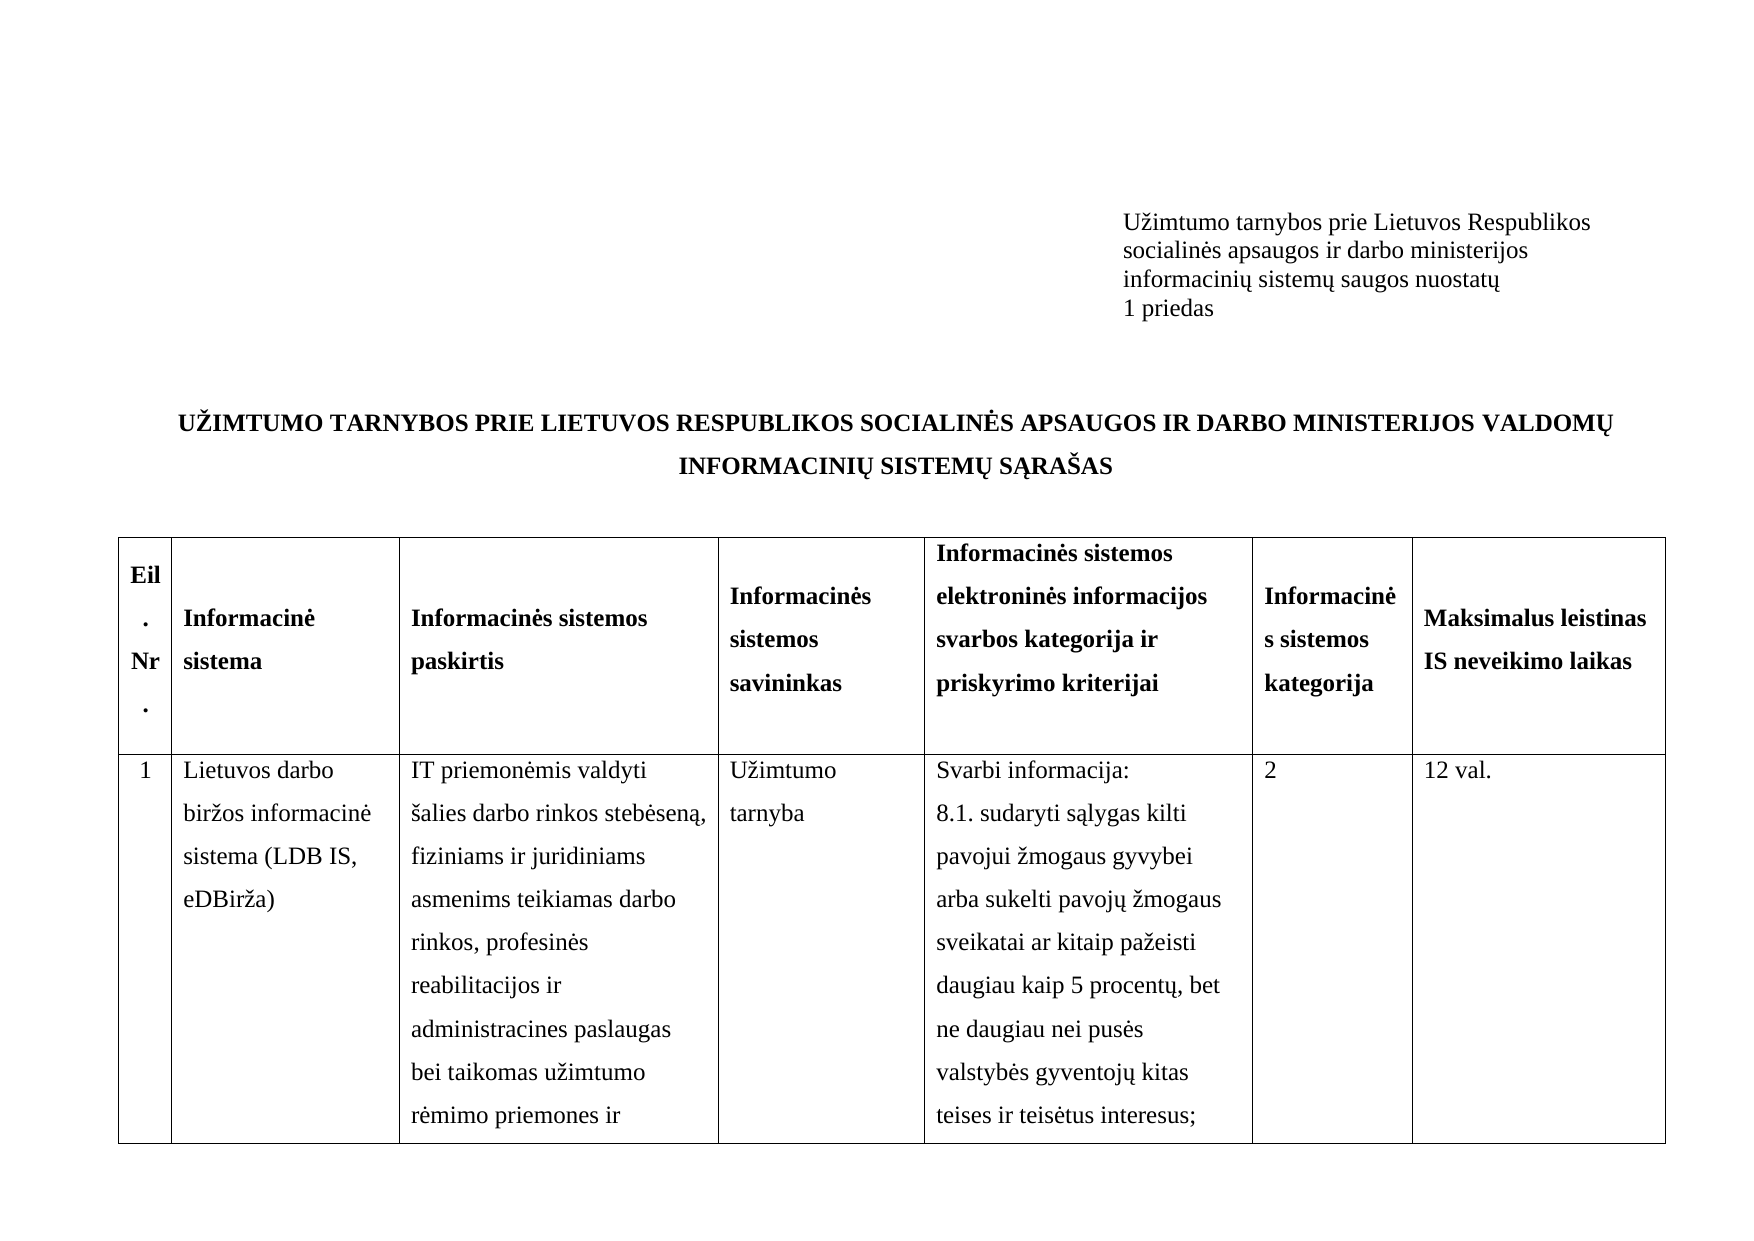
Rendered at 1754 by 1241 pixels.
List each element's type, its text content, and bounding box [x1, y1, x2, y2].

table_header Maksimalus leistinas IS neveikimo laikas [1413, 538, 1665, 754]
text 1 priedas [1123, 293, 1635, 322]
table_header Informacinės sistemos paskirtis [400, 538, 718, 754]
table_cell IT priemonėmis valdyti šalies darbo rinkos stebėseną, fiziniams ir juridiniams asmenims teikiamas darbo rinkos, profesinės reabilitacijos ir administracines paslaugas bei taikomas užimtumo rėmimo priemones ir [400, 755, 718, 1143]
text Užimtumo tarnybos prie Lietuvos Respublikos [1123, 207, 1635, 235]
text informacinių sistemų saugos nuostatų [1123, 264, 1635, 293]
table_header Informacinės sistemos savininkas [719, 538, 924, 754]
text socialinės apsaugos ir darbo ministerijos [1123, 235, 1635, 264]
table_header Eil. Nr. [119, 538, 171, 754]
table_cell 2 [1253, 755, 1412, 1143]
table_cell 1 [119, 755, 171, 1143]
text UŽIMTUMO TARNYBOS PRIE LIETUVOS RESPUBLIKOS SOCIALINĖS APSAUGOS IR DARBO MINISTERIJOS VALDOMŲ INFORMACINIŲ SISTEMŲ SĄRAŠAS [156, 408, 1635, 480]
table_header Informacinės sistemos kategorija [1253, 538, 1412, 754]
table_cell Svarbi informacija: 8.1. sudaryti sąlygas kilti pavojui žmogaus gyvybei arba sukelti pavojų žmogaus sveikatai ar kitaip pažeisti daugiau kaip 5 procentų, bet ne daugiau nei pusės valstybės gyventojų kitas teises ir teisėtus interesus; [925, 755, 1252, 1143]
table_header Informacinės sistemos elektroninės informacijos svarbos kategorija ir priskyrimo kriterijai [925, 538, 1252, 754]
table_cell 12 val. [1413, 755, 1665, 1143]
table_header Informacinė sistema [172, 538, 399, 754]
table_cell Lietuvos darbo biržos informacinė sistema (LDB IS, eDBirža) [172, 755, 399, 1143]
table_cell Užimtumo tarnyba [719, 755, 924, 1143]
